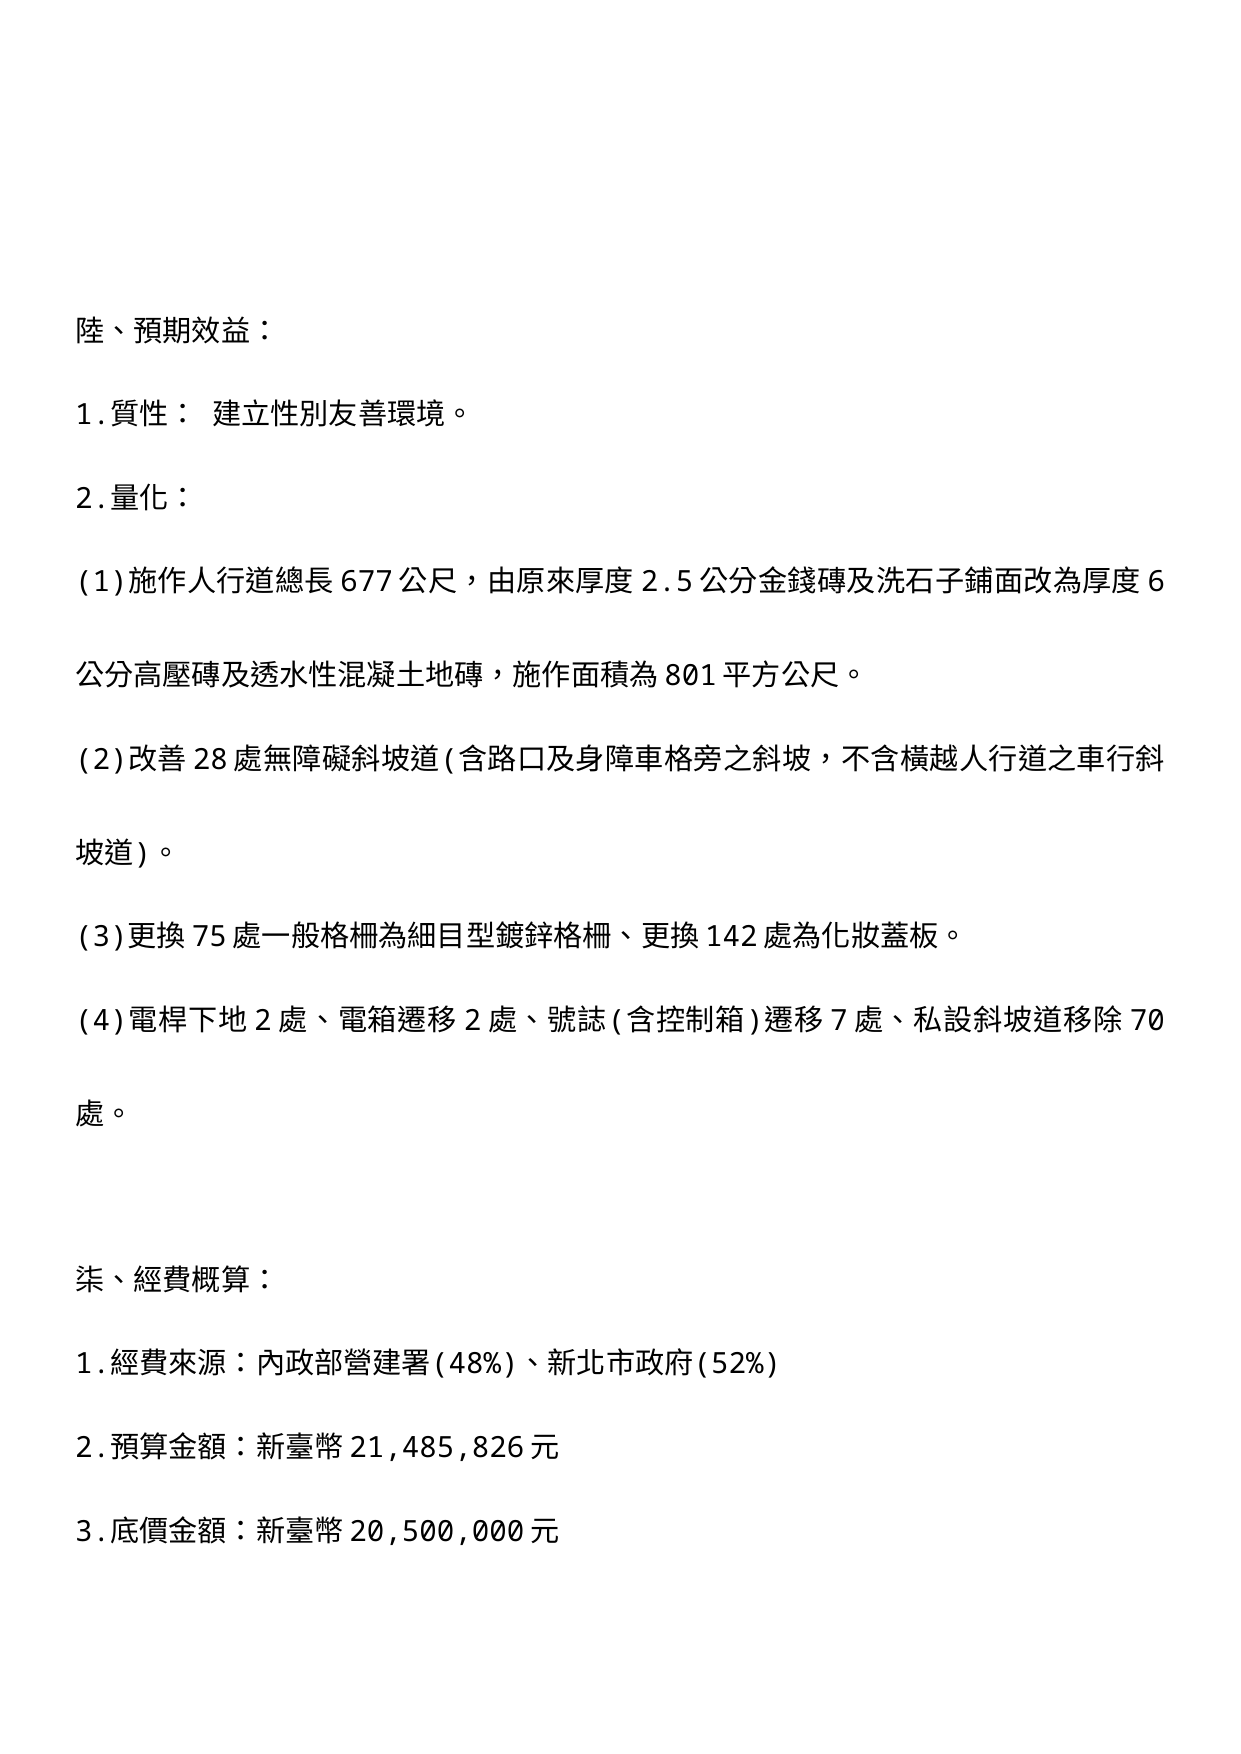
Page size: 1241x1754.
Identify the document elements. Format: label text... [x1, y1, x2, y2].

list (3)更換75處一般格柵為細目型鍍鋅格柵、更換142處為化妝蓋板。 [75, 892, 1165, 955]
list 1.質性： 建立性別友善環境。 [75, 370, 1165, 433]
list 陸、預期效益： [75, 287, 1165, 349]
list 3.底價金額：新臺幣20,500,000元 [75, 1487, 1165, 1549]
list 2.量化： [75, 454, 1165, 516]
list (4)電桿下地2處、電箱遷移2處、號誌(含控制箱)遷移7處、私設斜坡道移除70處。 [75, 976, 1165, 1132]
list (2)改善28處無障礙斜坡道(含路口及身障車格旁之斜坡，不含橫越人行道之車行斜坡道)。 [75, 715, 1165, 871]
list 1.經費來源：內政部營建署(48%)、新北市政府(52%) [75, 1319, 1165, 1382]
list 2.預算金額：新臺幣21,485,826元 [75, 1403, 1165, 1466]
list (1)施作人行道總長677公尺，由原來厚度2.5公分金錢磚及洗石子鋪面改為厚度6公分高壓磚及透水性混凝土地磚，施作面積為801平方公尺。 [75, 538, 1165, 694]
list 柒、經費概算： [75, 1236, 1165, 1298]
